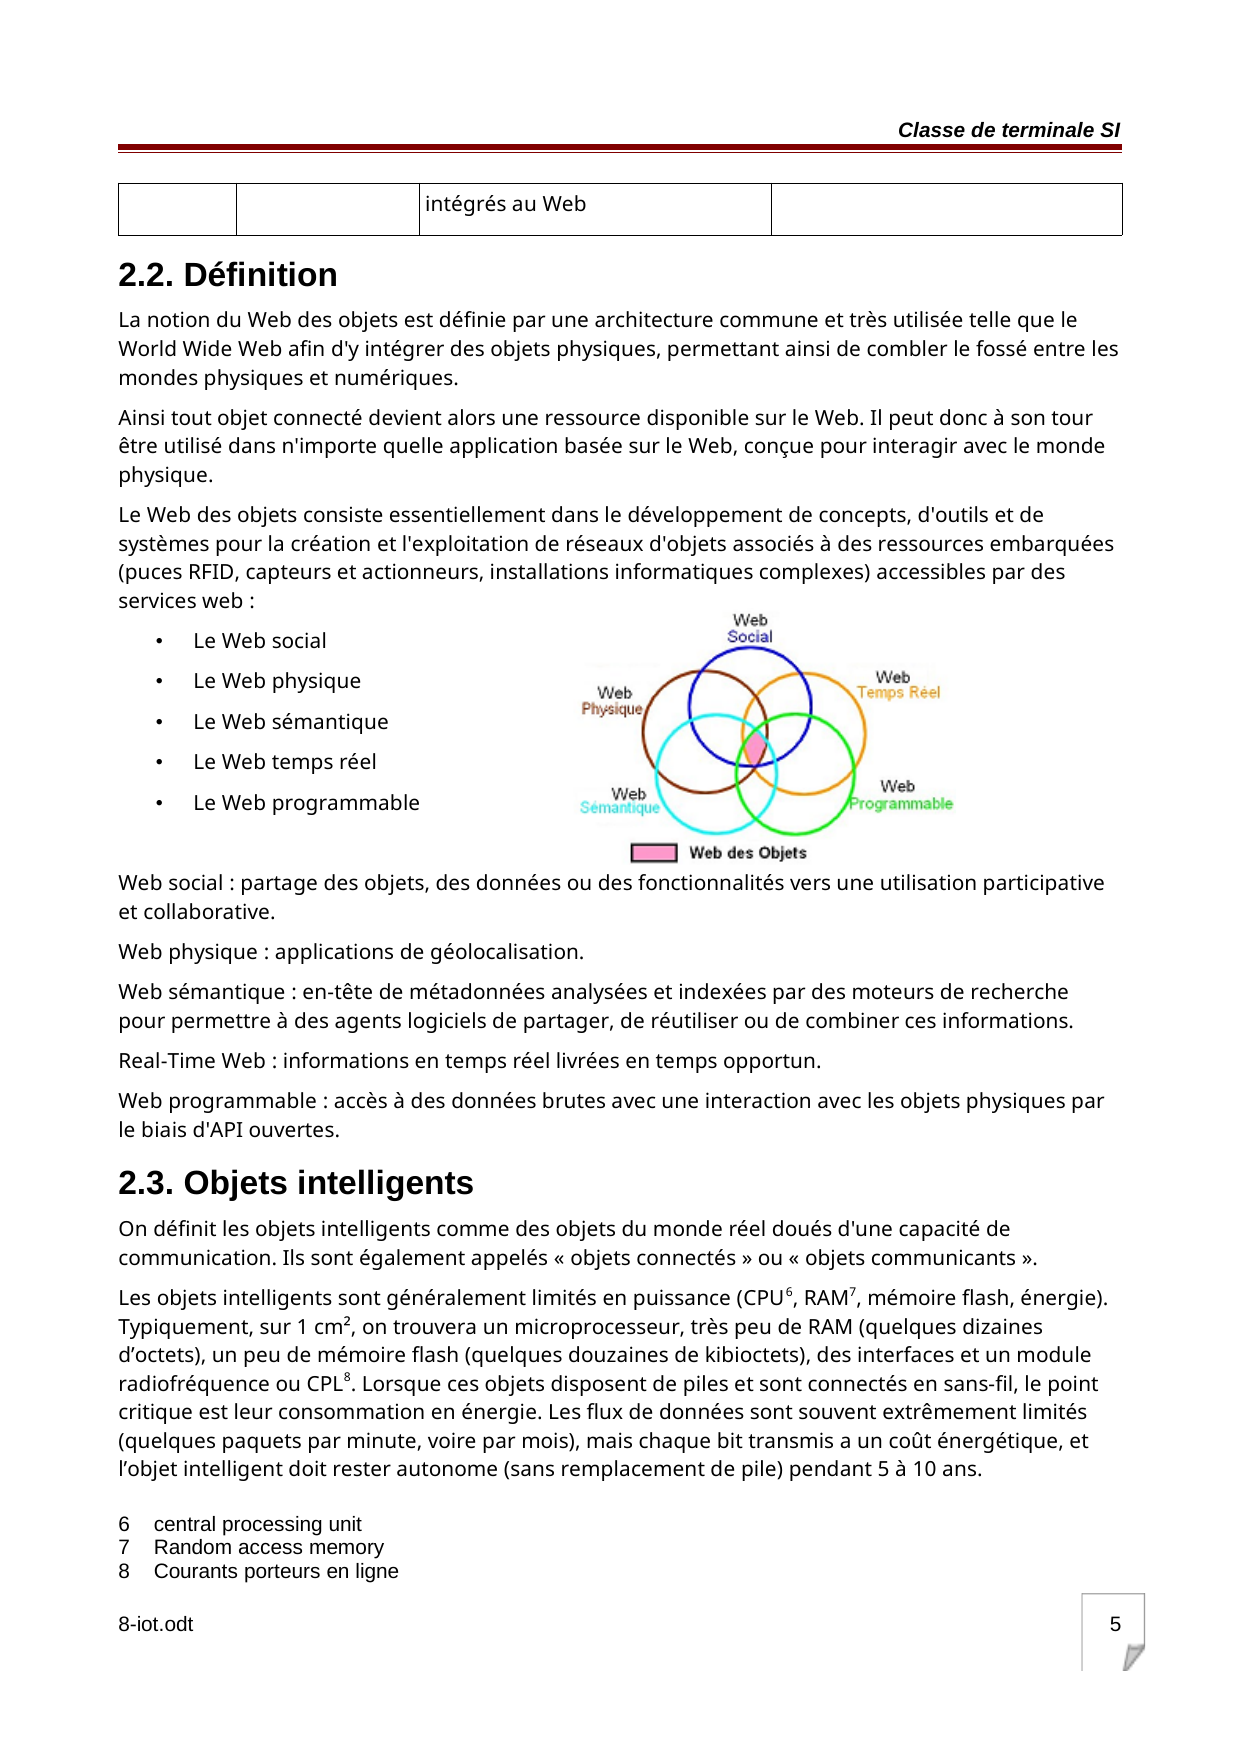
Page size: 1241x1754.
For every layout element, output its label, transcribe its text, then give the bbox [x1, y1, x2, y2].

list [957, 626, 1122, 655]
list [957, 707, 1122, 735]
text Les objets intelligents sont généralement limités en puissance (CPU, RAM, mémoire flash, énergie). Typiquement, sur 1 cm², on trouvera un microprocesseur, très peu de RAM (quelques dizaines d’octets), un peu de mémoire flash (quelques douzaines de kibioctets), des interfaces et un module radiofréquence ou CPL. Lorsque ces objets disposent de piles et sont connectés en sans-fil, le point critique est leur consommation en énergie. Les flux de données sont souvent extrêmement limités (quelques paquets par minute, voire par mois), mais chaque bit transmis a un coût énergétique, et l’objet intelligent doit rester autonome (sans remplacement de pile) pendant 5 à 10 ans. [118, 1283, 1122, 1483]
list Le Web social [156, 626, 573, 655]
text Web sémantique : en-tête de métadonnées analysées et indexées par des moteurs de recherche pour permettre à des agents logiciels de partager, de réutiliser ou de combiner ces informations. [118, 977, 1122, 1034]
table_cell [772, 184, 1122, 234]
text Web physique : applications de géolocalisation. [118, 937, 1122, 965]
text central processing unit [118, 1512, 1122, 1536]
text Web social : partage des objets, des données ou des fonctionnalités vers une utilisation participative et collaborative. [118, 868, 1122, 925]
text Real-Time Web : informations en temps réel livrées en temps opportun. [118, 1046, 1122, 1074]
subtitle 2.2. Définition [118, 255, 1122, 293]
text Random access memory [118, 1536, 1122, 1559]
list Le Web sémantique [156, 707, 573, 735]
text Courants porteurs en ligne [118, 1559, 1122, 1583]
list [957, 666, 1122, 695]
list [957, 787, 1122, 816]
table_cell intégrés au Web [420, 184, 771, 234]
text Ainsi tout objet connecté devient alors une ressource disponible sur le Web. Il peut donc à son tour être utilisé dans n'importe quelle application basée sur le Web, conçue pour interagir avec le monde physique. [118, 403, 1122, 488]
table_cell [237, 184, 419, 234]
picture [573, 608, 957, 865]
text La notion du Web des objets est définie par une architecture commune et très utilisée telle que le World Wide Web afin d'y intégrer des objets physiques, permettant ainsi de combler le fossé entre les mondes physiques et numériques. [118, 305, 1122, 391]
text On définit les objets intelligents comme des objets du monde réel doués d'une capacité de communication. Ils sont également appelés « objets connectés » ou « objets communicants ». [118, 1214, 1122, 1271]
table_cell [119, 184, 236, 234]
text Le Web des objets consiste essentiellement dans le développement de concepts, d'outils et de systèmes pour la création et l'exploitation de réseaux d'objets associés à des ressources embarquées (puces RFID, capteurs et actionneurs, installations informatiques complexes) accessibles par des services web : [118, 500, 1122, 614]
list Le Web temps réel [156, 747, 573, 776]
subtitle 2.3. Objets intelligents [118, 1164, 1122, 1202]
text Web programmable : accès à des données brutes avec une interaction avec les objets physiques par le biais d'API ouvertes. [118, 1086, 1122, 1143]
list [957, 747, 1122, 776]
list Le Web programmable [156, 787, 573, 816]
list Le Web physique [156, 666, 573, 695]
